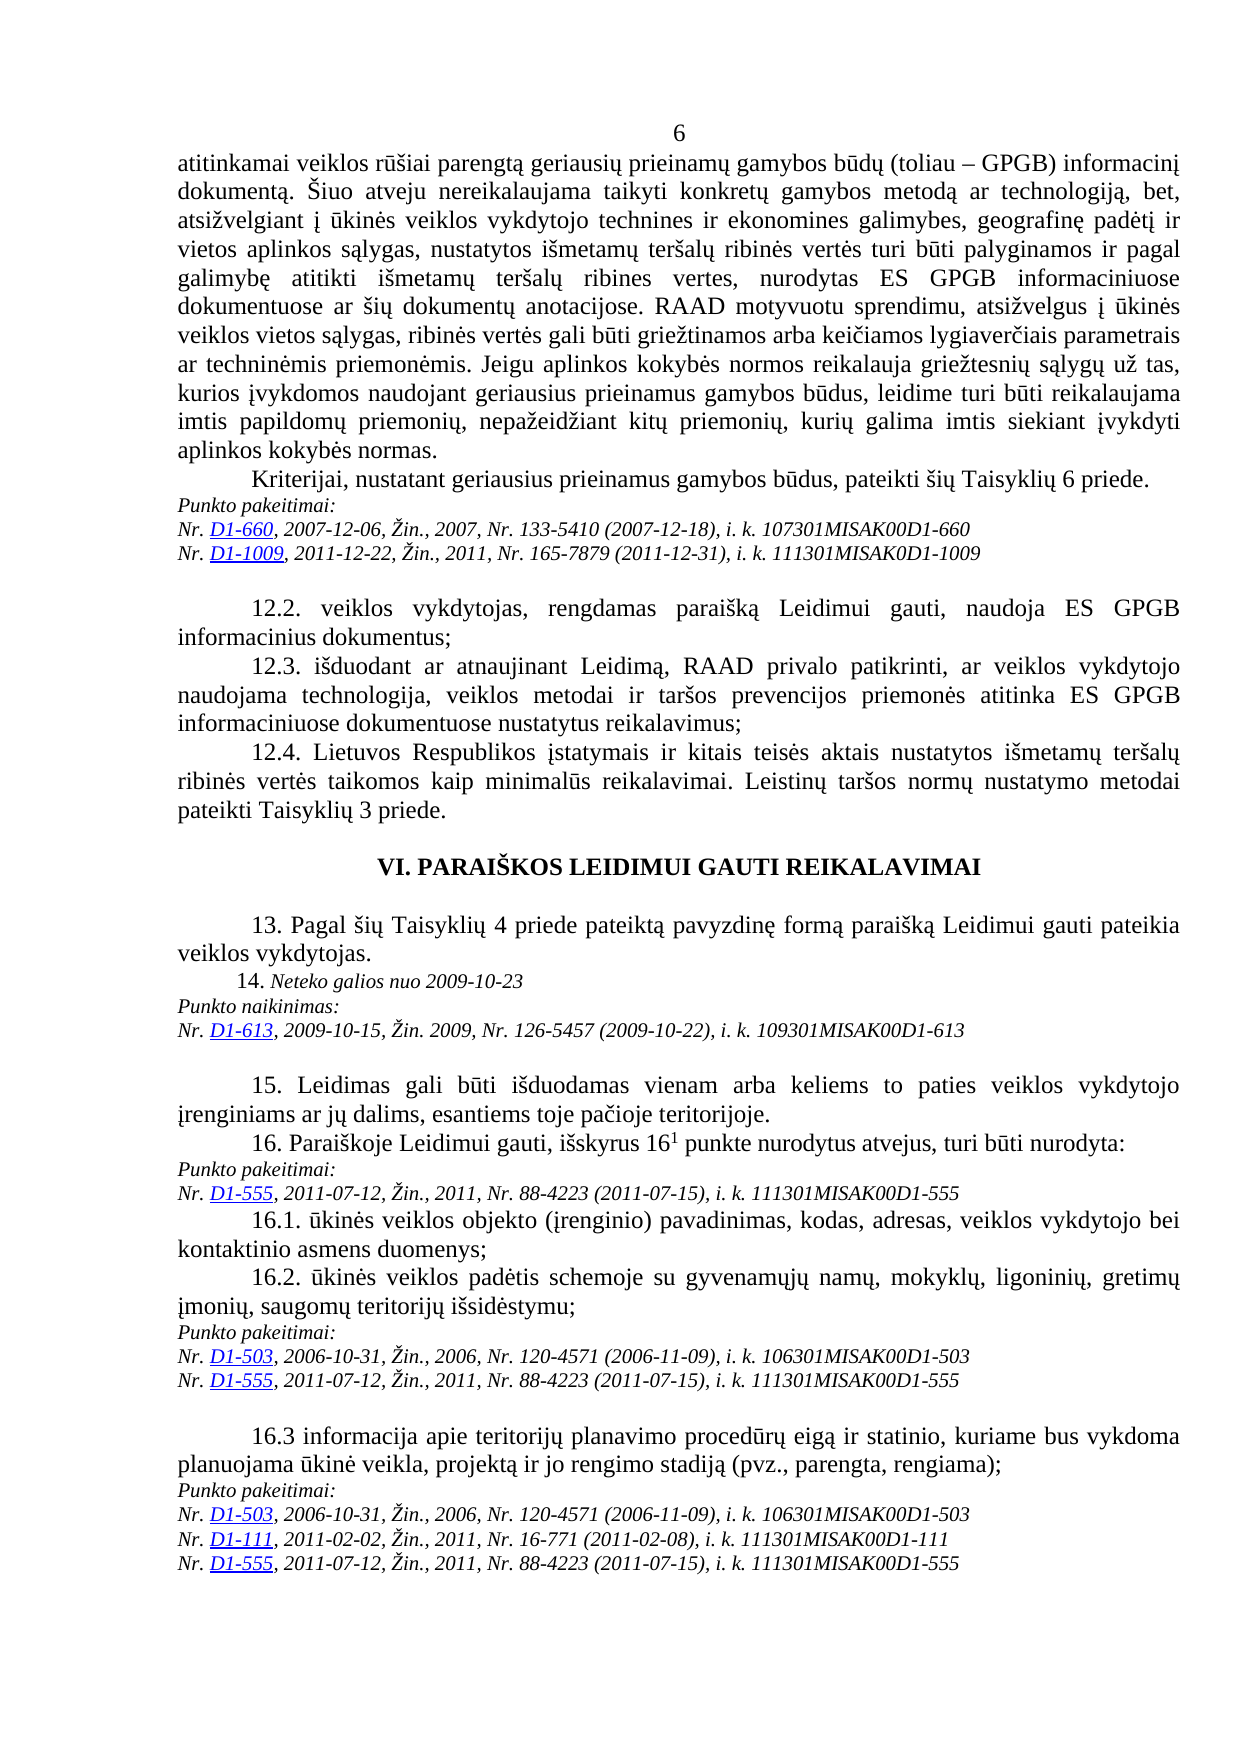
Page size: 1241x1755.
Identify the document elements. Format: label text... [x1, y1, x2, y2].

text 16.3 informacija apie teritorijų planavimo procedūrų eigą ir statinio, kuriame bus vykdoma planuojama ūkinė veikla, projektą ir jo rengimo stadiją (pvz., parengta, rengiama); [177, 1421, 1181, 1478]
text Nr. D1-555, 2011-07-12, Žin., 2011, Nr. 88-4223 (2011-07-15), i. k. 111301MISAK00D1-555 [177, 1181, 1181, 1205]
text Nr. D1-503, 2006-10-31, Žin., 2006, Nr. 120-4571 (2006-11-09), i. k. 106301MISAK00D1-503 [177, 1502, 1181, 1526]
text 16.1. ūkinės veiklos objekto (įrenginio) pavadinimas, kodas, adresas, veiklos vykdytojo bei kontaktinio asmens duomenys; [177, 1205, 1181, 1262]
text Punkto pakeitimai: [177, 493, 1181, 517]
text Nr. D1-660, 2007-12-06, Žin., 2007, Nr. 133-5410 (2007-12-18), i. k. 107301MISAK00D1-660 [177, 517, 1181, 541]
text atitinkamai veiklos rūšiai parengtą geriausių prieinamų gamybos būdų (toliau – GPGB) informacinį dokumentą. Šiuo atveju nereikalaujama taikyti konkretų gamybos metodą ar technologiją, bet, atsižvelgiant į ūkinės veiklos vykdytojo technines ir ekonomines galimybes, geografinę padėtį ir vietos aplinkos sąlygas, nustatytos išmetamų teršalų ribinės vertės turi būti palyginamos ir pagal galimybę atitikti išmetamų teršalų ribines vertes, nurodytas ES GPGB informaciniuose dokumentuose ar šių dokumentų anotacijose. RAAD motyvuotu sprendimu, atsižvelgus į ūkinės veiklos vietos sąlygas, ribinės vertės gali būti griežtinamos arba keičiamos lygiaverčiais parametrais ar techninėmis priemonėmis. Jeigu aplinkos kokybės normos reikalauja griežtesnių sąlygų už tas, kurios įvykdomos naudojant geriausius prieinamus gamybos būdus, leidime turi būti reikalaujama imtis papildomų priemonių, nepažeidžiant kitų priemonių, kurių galima imtis siekiant įvykdyti aplinkos kokybės normas. [177, 148, 1181, 464]
text 16. Paraiškoje Leidimui gauti, išskyrus 161 punkte nurodytus atvejus, turi būti nurodyta: [177, 1128, 1181, 1157]
text Nr. D1-555, 2011-07-12, Žin., 2011, Nr. 88-4223 (2011-07-15), i. k. 111301MISAK00D1-555 [177, 1368, 1181, 1392]
text 15. Leidimas gali būti išduodamas vienam arba keliems to paties veiklos vykdytojo įrenginiams ar jų dalims, esantiems toje pačioje teritorijoje. [177, 1071, 1181, 1128]
text Punkto pakeitimai: [177, 1320, 1181, 1344]
text Punkto pakeitimai: [177, 1478, 1181, 1502]
text 16.2. ūkinės veiklos padėtis schemoje su gyvenamųjų namų, mokyklų, ligoninių, gretimų įmonių, saugomų teritorijų išsidėstymu; [177, 1262, 1181, 1320]
text Nr. D1-1009, 2011-12-22, Žin., 2011, Nr. 165-7879 (2011-12-31), i. k. 111301MISAK0D1-1009 [177, 541, 1181, 565]
text Kriterijai, nustatant geriausius prieinamus gamybos būdus, pateikti šių Taisyklių 6 priede. [177, 464, 1181, 493]
text 14. Neteko galios nuo 2009-10-23 [177, 967, 1181, 994]
text Nr. D1-613, 2009-10-15, Žin. 2009, Nr. 126-5457 (2009-10-22), i. k. 109301MISAK00D1-613 [177, 1018, 1181, 1042]
text Nr. D1-111, 2011-02-02, Žin., 2011, Nr. 16-771 (2011-02-08), i. k. 111301MISAK00D1-111 [177, 1526, 1181, 1551]
text 12.4. Lietuvos Respublikos įstatymais ir kitais teisės aktais nustatytos išmetamų teršalų ribinės vertės taikomos kaip minimalūs reikalavimai. Leistinų taršos normų nustatymo metodai pateikti Taisyklių 3 priede. [177, 737, 1181, 823]
text 13. Pagal šių Taisyklių 4 priede pateiktą pavyzdinę formą paraišką Leidimui gauti pateikia veiklos vykdytojas. [177, 910, 1181, 967]
text Nr. D1-503, 2006-10-31, Žin., 2006, Nr. 120-4571 (2006-11-09), i. k. 106301MISAK00D1-503 [177, 1344, 1181, 1368]
text 12.2. veiklos vykdytojas, rengdamas paraišką Leidimui gauti, naudoja ES GPGB informacinius dokumentus; [177, 593, 1181, 651]
text Punkto pakeitimai: [177, 1157, 1181, 1181]
text Nr. D1-555, 2011-07-12, Žin., 2011, Nr. 88-4223 (2011-07-15), i. k. 111301MISAK00D1-555 [177, 1551, 1181, 1574]
text VI. PARAIŠKOS LEIDIMUI GAUTI REIKALAVIMAI [177, 852, 1181, 881]
text Punkto naikinimas: [177, 994, 1181, 1018]
text 12.3. išduodant ar atnaujinant Leidimą, RAAD privalo patikrinti, ar veiklos vykdytojo naudojama technologija, veiklos metodai ir taršos prevencijos priemonės atitinka ES GPGB informaciniuose dokumentuose nustatytus reikalavimus; [177, 651, 1181, 737]
